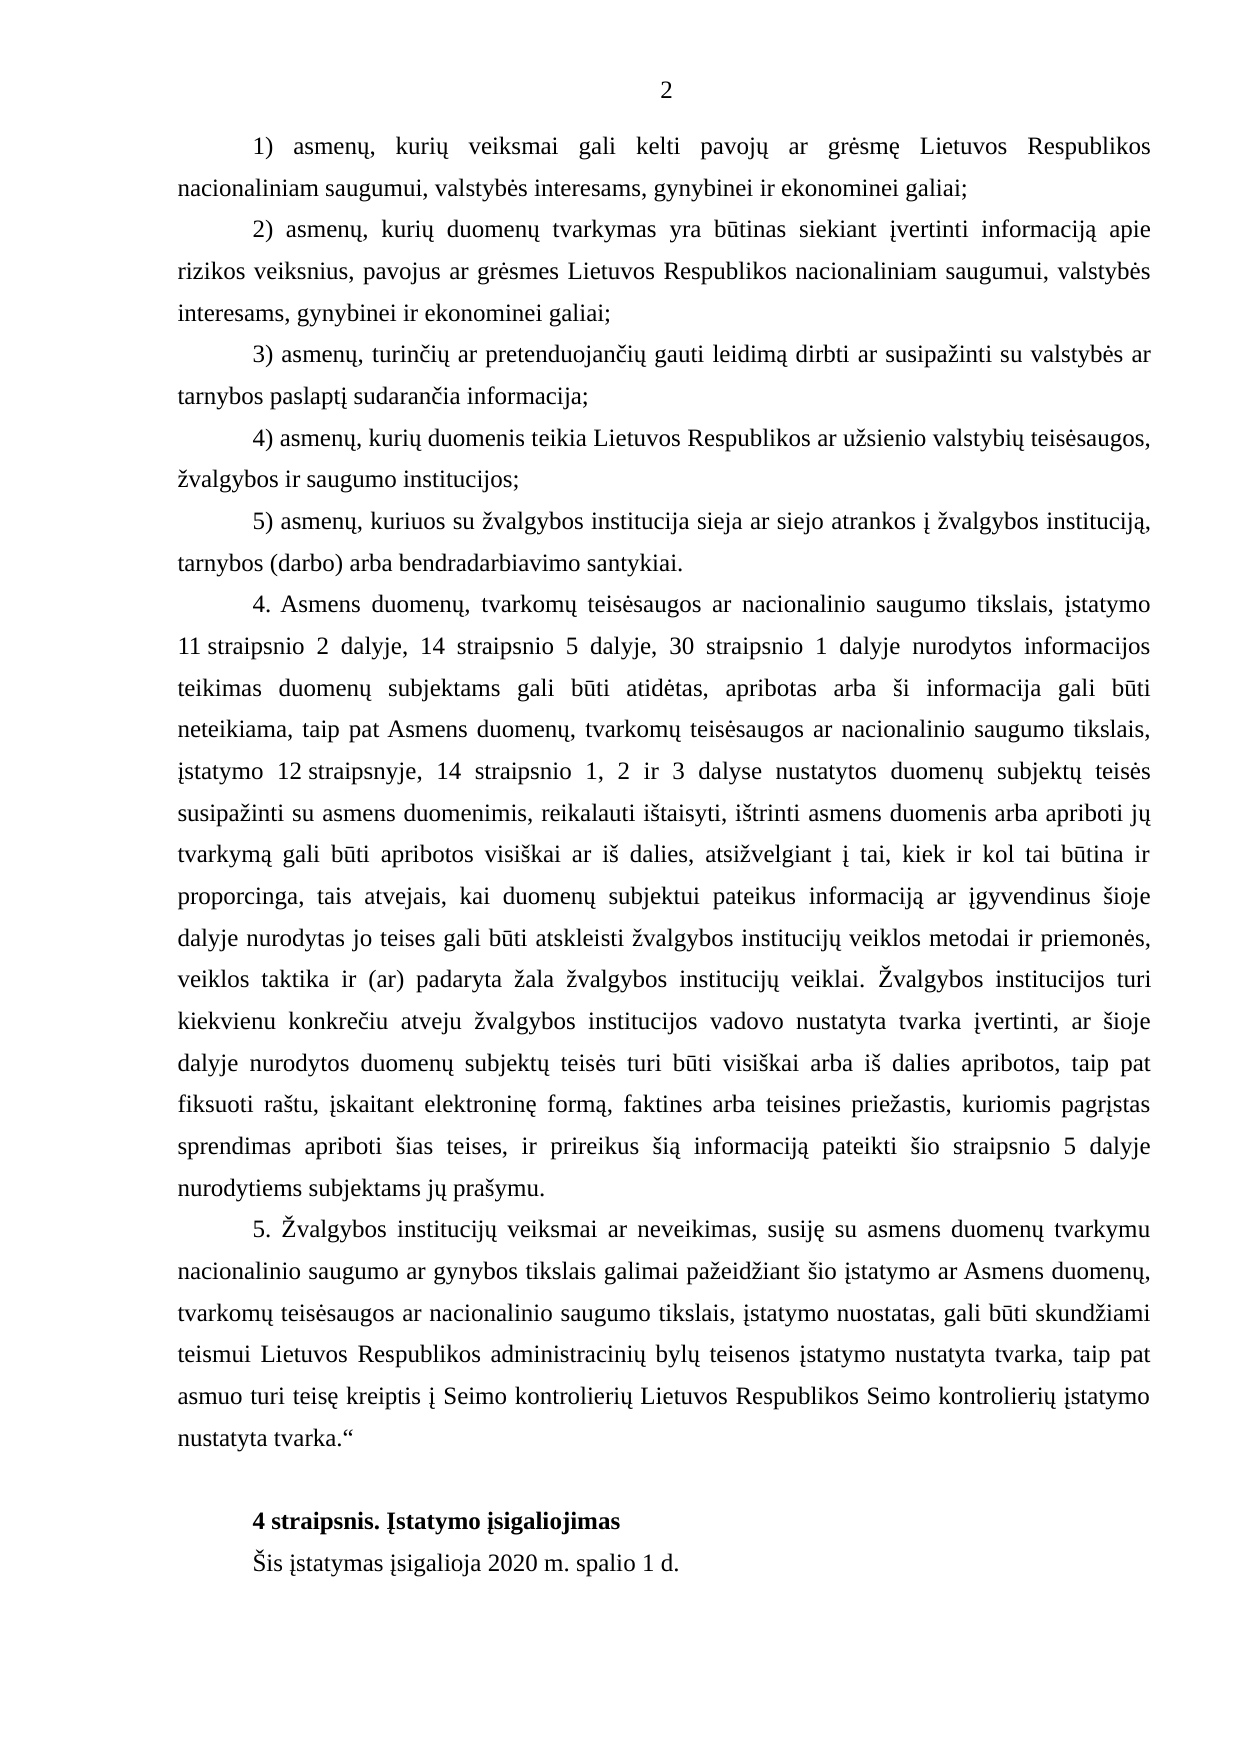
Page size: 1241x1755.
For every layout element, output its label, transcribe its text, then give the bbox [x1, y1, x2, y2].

text 4) asmenų, kurių duomenis teikia Lietuvos Respublikos ar užsienio valstybių teisėsaugos, žvalgybos ir saugumo institucijos; [177, 410, 1152, 493]
text 4. Asmens duomenų, tvarkomų teisėsaugos ar nacionalinio saugumo tikslais, įstatymo 11 straipsnio 2 dalyje, 14 straipsnio 5 dalyje, 30 straipsnio 1 dalyje nurodytos informacijos teikimas duomenų subjektams gali būti atidėtas, apribotas arba ši informacija gali būti neteikiama, taip pat Asmens duomenų, tvarkomų teisėsaugos ar nacionalinio saugumo tikslais, įstatymo 12 straipsnyje, 14 straipsnio 1, 2 ir 3 dalyse nustatytos duomenų subjektų teisės susipažinti su asmens duomenimis, reikalauti ištaisyti, ištrinti asmens duomenis arba apriboti jų tvarkymą gali būti apribotos visiškai ar iš dalies, atsižvelgiant į tai, kiek ir kol tai būtina ir proporcinga, tais atvejais, kai duomenų subjektui pateikus informaciją ar įgyvendinus šioje dalyje nurodytas jo teises gali būti atskleisti žvalgybos institucijų veiklos metodai ir priemonės, veiklos taktika ir (ar) padaryta žala žvalgybos institucijų veiklai. Žvalgybos institucijos turi kiekvienu konkrečiu atveju žvalgybos institucijos vadovo nustatyta tvarka įvertinti, ar šioje dalyje nurodytos duomenų subjektų teisės turi būti visiškai arba iš dalies apribotos, taip pat fiksuoti raštu, įskaitant elektroninę formą, faktines arba teisines priežastis, kuriomis pagrįstas sprendimas apriboti šias teises, ir prireikus šią informaciją pateikti šio straipsnio 5 dalyje nurodytiems subjektams jų prašymu. [177, 576, 1152, 1201]
text 5) asmenų, kuriuos su žvalgybos institucija sieja ar siejo atrankos į žvalgybos instituciją, tarnybos (darbo) arba bendradarbiavimo santykiai. [177, 493, 1152, 576]
text 4 straipsnis. Įstatymo įsigaliojimas [177, 1493, 1152, 1535]
text 3) asmenų, turinčių ar pretenduojančių gauti leidimą dirbti ar susipažinti su valstybės ar tarnybos paslaptį sudarančia informacija; [177, 326, 1152, 410]
text 1) asmenų, kurių veiksmai gali kelti pavojų ar grėsmę Lietuvos Respublikos nacionaliniam saugumui, valstybės interesams, gynybinei ir ekonominei galiai; [177, 118, 1152, 201]
text 5. Žvalgybos institucijų veiksmai ar neveikimas, susiję su asmens duomenų tvarkymu nacionalinio saugumo ar gynybos tikslais galimai pažeidžiant šio įstatymo ar Asmens duomenų, tvarkomų teisėsaugos ar nacionalinio saugumo tikslais, įstatymo nuostatas, gali būti skundžiami teismui Lietuvos Respublikos administracinių bylų teisenos įstatymo nustatyta tvarka, taip pat asmuo turi teisę kreiptis į Seimo kontrolierių Lietuvos Respublikos Seimo kontrolierių įstatymo nustatyta tvarka.“ [177, 1201, 1152, 1451]
text 2) asmenų, kurių duomenų tvarkymas yra būtinas siekiant įvertinti informaciją apie rizikos veiksnius, pavojus ar grėsmes Lietuvos Respublikos nacionaliniam saugumui, valstybės interesams, gynybinei ir ekonominei galiai; [177, 201, 1152, 326]
text Šis įstatymas įsigalioja 2020 m. spalio 1 d. [177, 1535, 1152, 1576]
